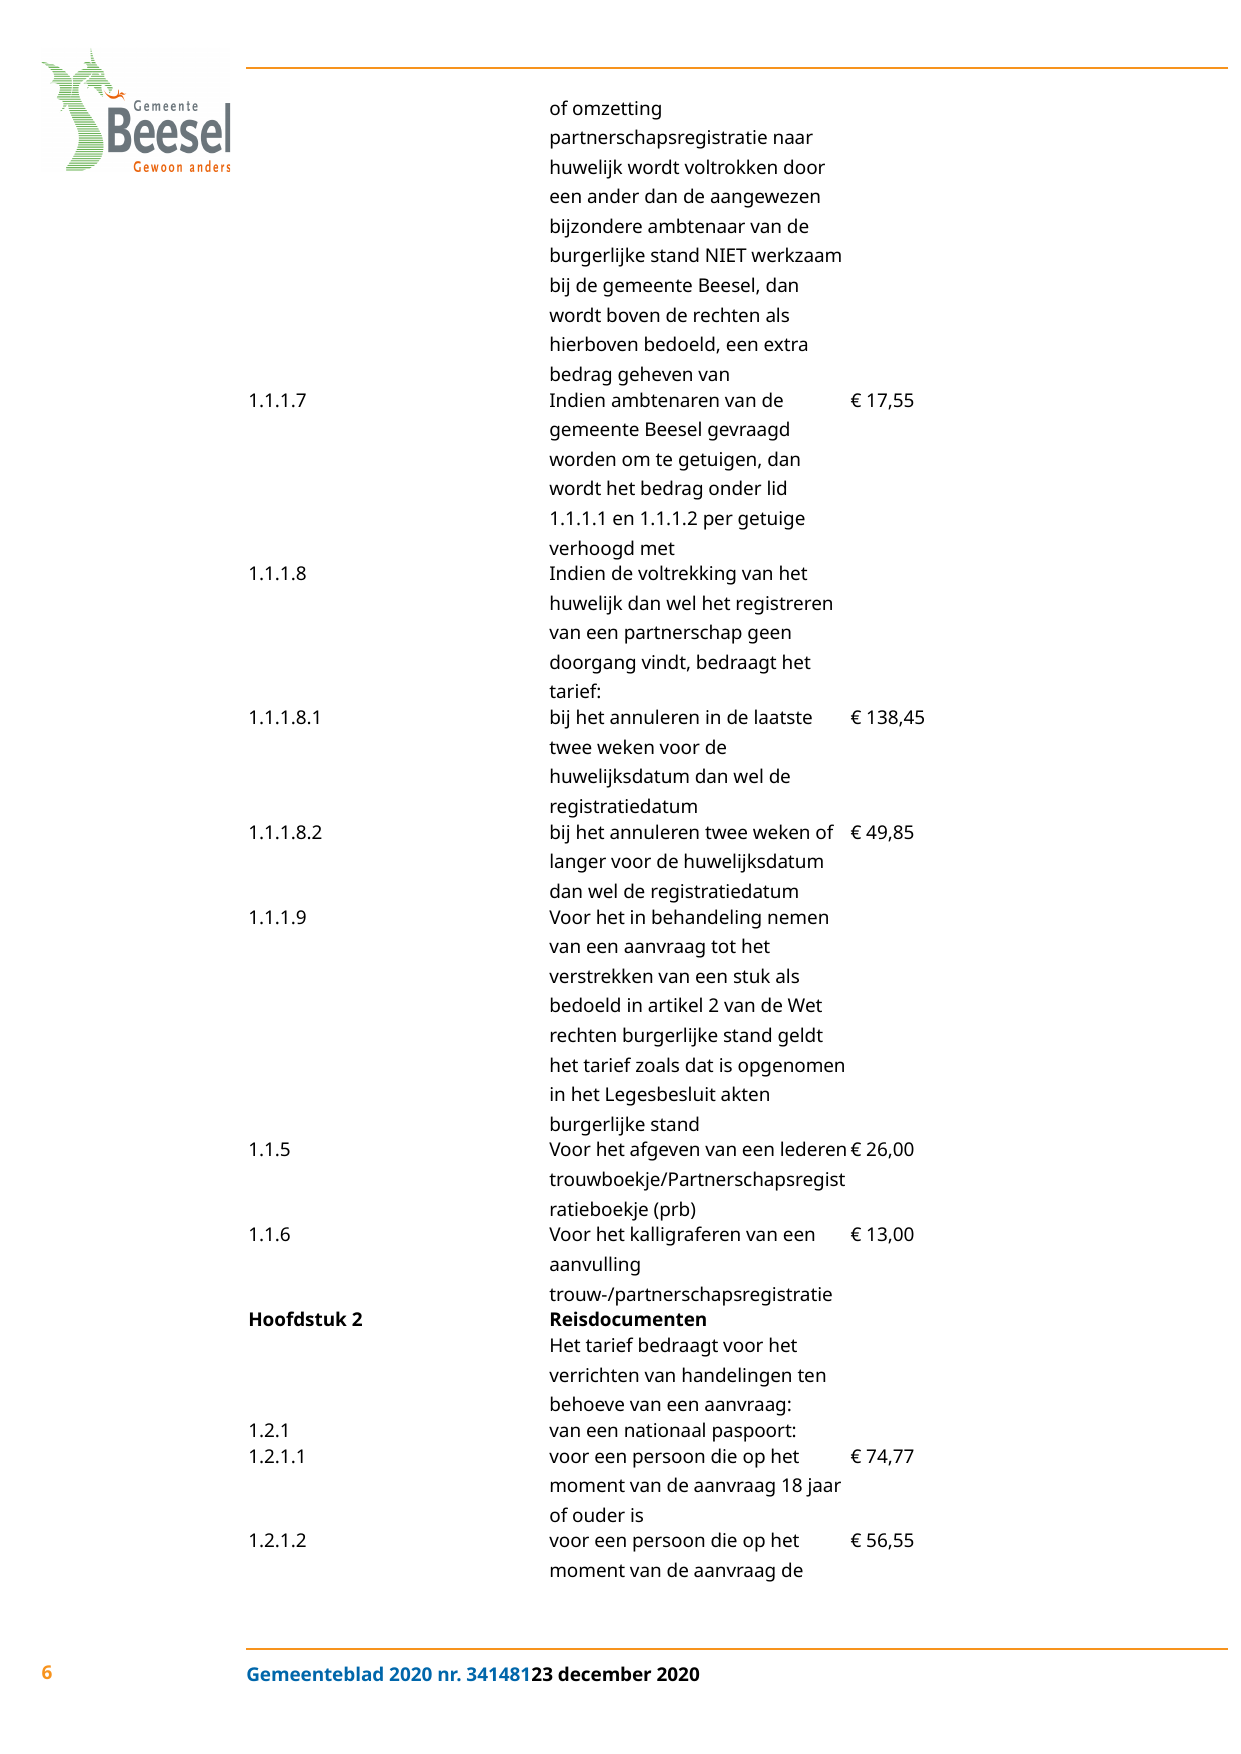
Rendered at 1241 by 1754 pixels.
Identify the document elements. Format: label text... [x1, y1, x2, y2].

table_cell Hoofdstuk 2 [248, 1306, 549, 1332]
table_cell 1.1.1.8.2 [248, 819, 549, 904]
table_cell [850, 560, 1152, 704]
table_cell 1.1.1.8 [248, 560, 549, 704]
table_cell [248, 1332, 549, 1417]
table_cell [850, 904, 1152, 1137]
table_cell [248, 95, 549, 387]
table_cell bij het annuleren in de laatste twee weken voor de huwelijksdatum dan wel de registratiedatum [549, 705, 850, 819]
picture [41, 47, 231, 172]
table_cell [850, 1417, 1152, 1443]
table_cell € 26,00 [850, 1137, 1152, 1222]
table_cell 1.1.1.9 [248, 904, 549, 1137]
table_cell Indien de voltrekking van het huwelijk dan wel het registreren van een partnerschap geen doorgang vindt, bedraagt het tarief: [549, 560, 850, 704]
table_cell € 13,00 [850, 1222, 1152, 1306]
table_cell bij het annuleren twee weken of langer voor de huwelijksdatum dan wel de registratiedatum [549, 819, 850, 904]
table_cell 1.2.1.1 [248, 1443, 549, 1528]
table_cell van een nationaal paspoort: [549, 1417, 850, 1443]
table_cell [850, 1306, 1152, 1332]
table_cell Het tarief bedraagt voor het verrichten van handelingen ten behoeve van een aanvraag: [549, 1332, 850, 1417]
table_cell [850, 95, 1152, 387]
table_cell 1.1.1.7 [248, 387, 549, 560]
table_cell € 49,85 [850, 819, 1152, 904]
table_cell € 74,77 [850, 1443, 1152, 1528]
table_cell 1.1.1.8.1 [248, 705, 549, 819]
table_cell Voor het afgeven van een lederen trouwboekje/Partnerschapsregistratieboekje (prb) [549, 1137, 850, 1222]
table_cell € 17,55 [850, 387, 1152, 560]
table_cell voor een persoon die op het moment van de aanvraag de [549, 1528, 850, 1583]
table_cell of omzetting partnerschapsregistratie naar huwelijk wordt voltrokken door een ander dan de aangewezen bijzondere ambtenaar van de burgerlijke stand NIET werkzaam bij de gemeente Beesel, dan wordt boven de rechten als hierboven bedoeld, een extra bedrag geheven van [549, 95, 850, 387]
table_cell Indien ambtenaren van de gemeente Beesel gevraagd worden om te getuigen, dan wordt het bedrag onder lid 1.1.1.1 en 1.1.1.2 per getuige verhoogd met [549, 387, 850, 560]
table_cell 1.1.5 [248, 1137, 549, 1222]
table_cell Voor het kalligraferen van een aanvulling trouw-/partnerschapsregistratie [549, 1222, 850, 1306]
table_cell Reisdocumenten [549, 1306, 850, 1332]
table_cell 1.1.6 [248, 1222, 549, 1306]
table_cell 1.2.1 [248, 1417, 549, 1443]
table_cell € 56,55 [850, 1528, 1152, 1583]
table_cell 1.2.1.2 [248, 1528, 549, 1583]
table_cell Voor het in behandeling nemen van een aanvraag tot het verstrekken van een stuk als bedoeld in artikel 2 van de Wet rechten burgerlijke stand geldt het tarief zoals dat is opgenomen in het Legesbesluit akten burgerlijke stand [549, 904, 850, 1137]
table_cell [850, 1332, 1152, 1417]
table_cell voor een persoon die op het moment van de aanvraag 18 jaar of ouder is [549, 1443, 850, 1528]
table_cell € 138,45 [850, 705, 1152, 819]
